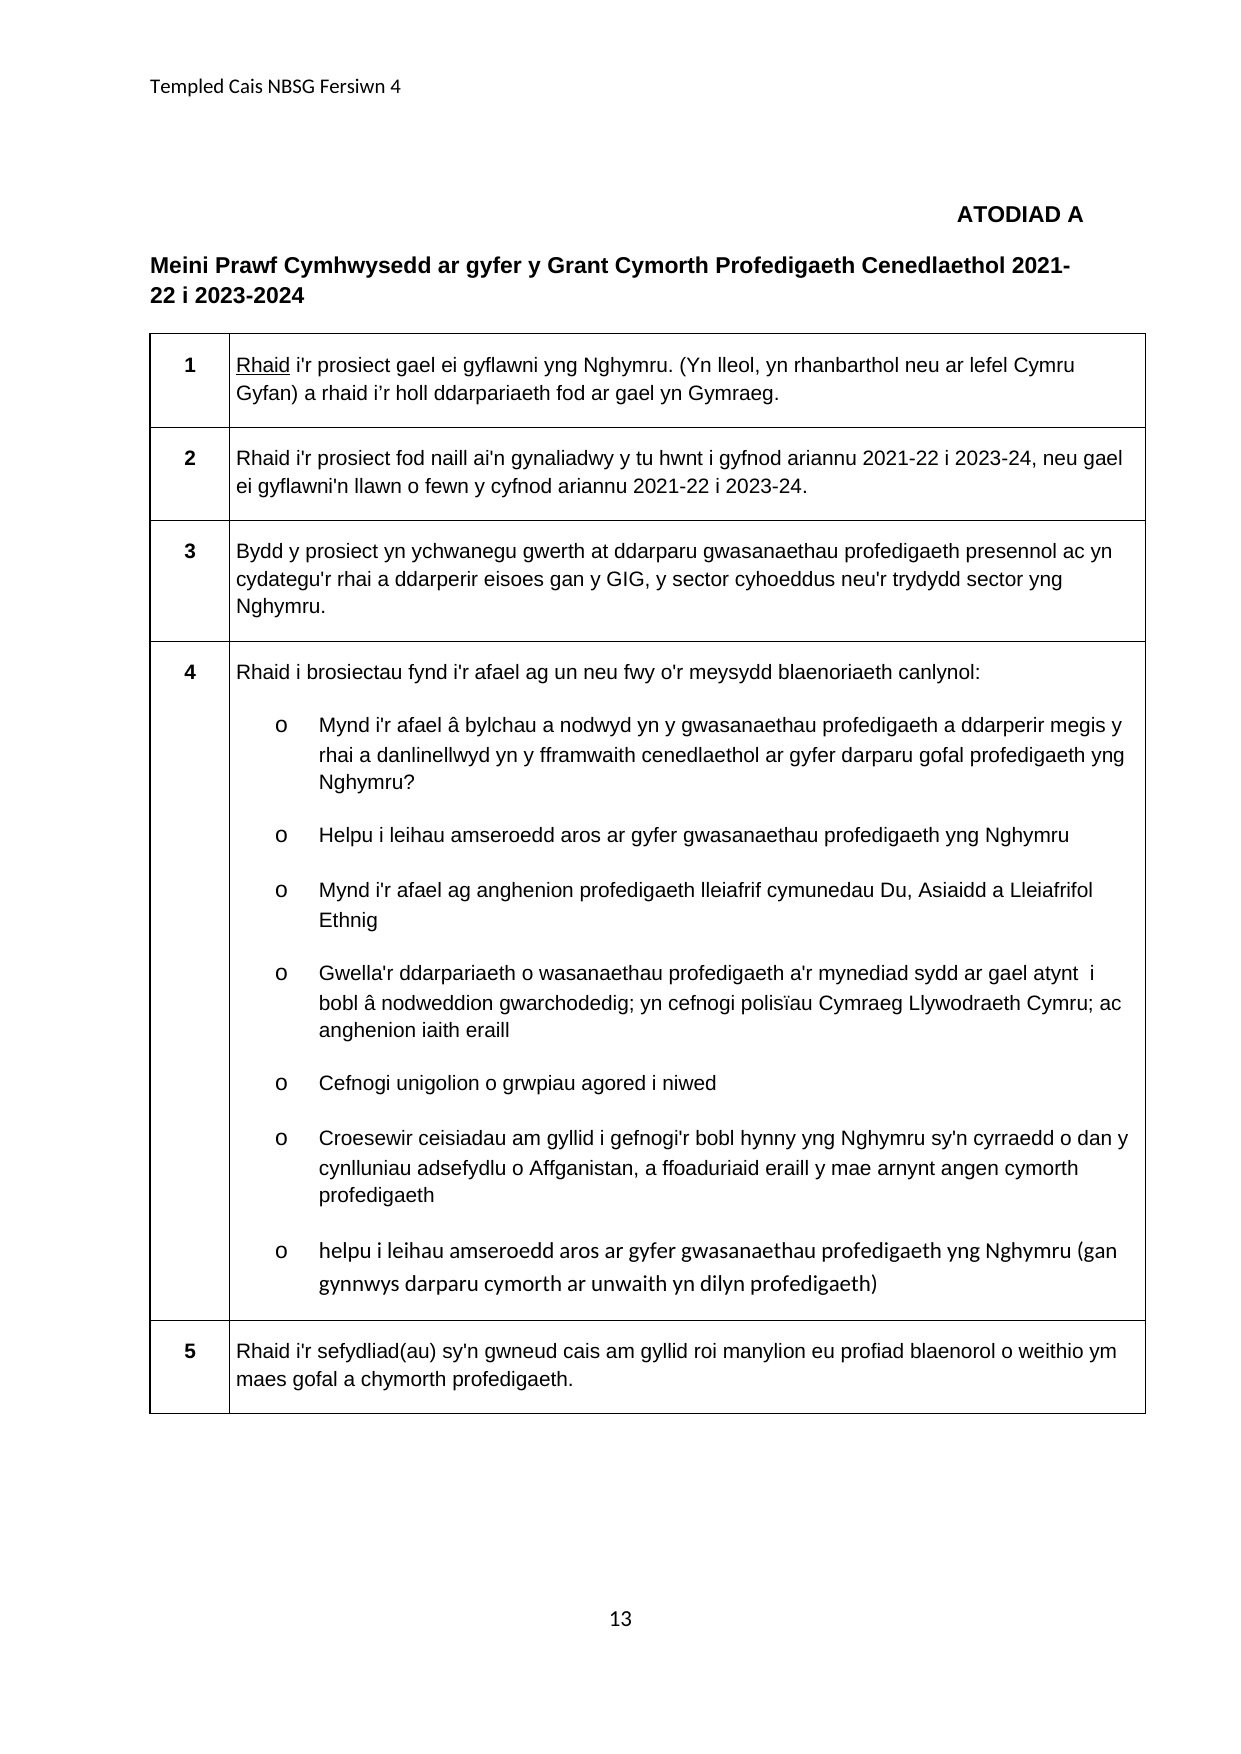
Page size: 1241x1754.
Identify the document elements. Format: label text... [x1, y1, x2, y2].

table_cell 4 [151, 642, 229, 1319]
table_cell 5 [151, 1321, 229, 1413]
table_cell Rhaid i brosiectau fynd i'r afael ag un neu fwy o'r meysydd blaenoriaeth canlynol: Mynd i'r afael â bylchau a nodwyd yn y gwasanaethau profedigaeth a ddarperir megis y rhai a danlinellwyd yn y fframwaith cenedlaethol ar gyfer darparu gofal profedigaeth yng Nghymru? Helpu i leihau amseroedd aros ar gyfer gwasanaethau profedigaeth yng Nghymru Mynd i'r afael ag anghenion profedigaeth lleiafrif cymunedau Du, Asiaidd a Lleiafrifol Ethnig Gwella'r ddarpariaeth o wasanaethau profedigaeth a'r mynediad sydd ar gael atynt i bobl â nodweddion gwarchodedig; yn cefnogi polisïau Cymraeg Llywodraeth Cymru; ac anghenion iaith eraill Cefnogi unigolion o grwpiau agored i niwed Croesewir ceisiadau am gyllid i gefnogi'r bobl hynny yng Nghymru sy'n cyrraedd o dan y cynlluniau adsefydlu o Affganistan, a ffoaduriaid eraill y mae arnynt angen cymorth profedigaeth helpu i leihau amseroedd aros ar gyfer gwasanaethau profedigaeth yng Nghymru (gan gynnwys darparu cymorth ar unwaith yn dilyn profedigaeth) [230, 642, 1145, 1319]
table_cell 2 [151, 428, 229, 520]
table_cell Bydd y prosiect yn ychwanegu gwerth at ddarparu gwasanaethau profedigaeth presennol ac yn cydategu'r rhai a ddarperir eisoes gan y GIG, y sector cyhoeddus neu'r trydydd sector yng Nghymru. [230, 521, 1145, 641]
table_cell 3 [151, 521, 229, 641]
text ATODIAD A [150, 201, 1090, 227]
table_cell Rhaid i'r sefydliad(au) sy'n gwneud cais am gyllid roi manylion eu profiad blaenorol o weithio ym maes gofal a chymorth profedigaeth. [230, 1321, 1145, 1413]
table_header Rhaid i'r prosiect gael ei gyflawni yng Nghymru. (Yn lleol, yn rhanbarthol neu ar lefel Cymru Gyfan) a rhaid i’r holl ddarpariaeth fod ar gael yn Gymraeg. [230, 334, 1145, 427]
table_cell Rhaid i'r prosiect fod naill ai'n gynaliadwy y tu hwnt i gyfnod ariannu 2021-22 i 2023-24, neu gael ei gyflawni'n llawn o fewn y cyfnod ariannu 2021-22 i 2023-24. [230, 428, 1145, 520]
table_header 1 [151, 334, 229, 427]
text Meini Prawf Cymhwysedd ar gyfer y Grant Cymorth Profedigaeth Cenedlaethol 2021-22 i 2023-2024 [150, 252, 1090, 309]
